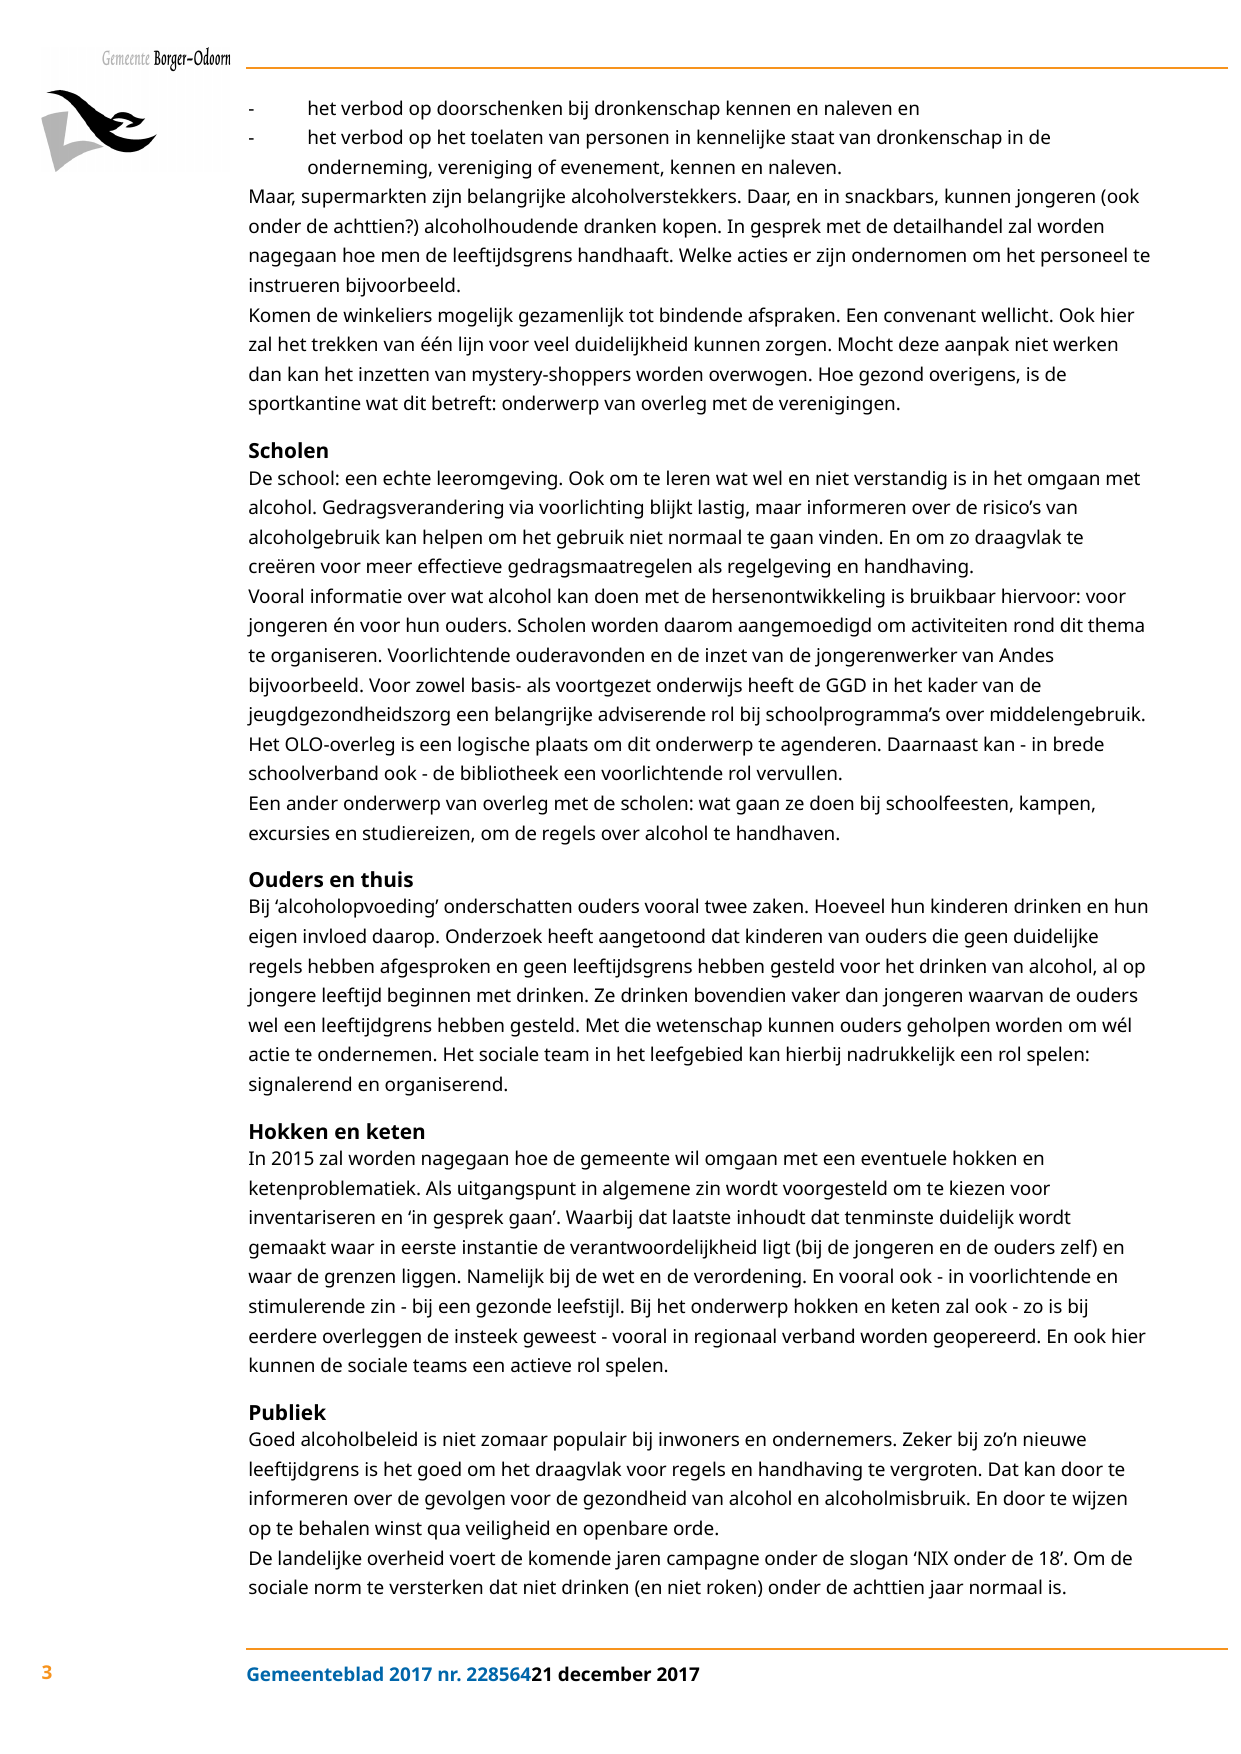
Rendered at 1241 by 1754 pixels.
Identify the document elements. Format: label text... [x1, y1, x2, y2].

text Een ander onderwerp van overleg met de scholen: wat gaan ze doen bij schoolfeesten, kampen, excursies en studiereizen, om de regels over alcohol te handhaven. [248, 790, 1152, 845]
text De school: een echte leeromgeving. Ook om te leren wat wel en niet verstandig is in het omgaan met alcohol. Gedragsverandering via voorlichting blijkt lastig, maar informeren over de risico’s van alcoholgebruik kan helpen om het gebruik niet normaal te gaan vinden. En om zo draagvlak te creëren voor meer effectieve gedragsmaatregelen als regelgeving en handhaving. [248, 465, 1152, 579]
text In 2015 zal worden nagegaan hoe de gemeente wil omgaan met een eventuele hokken en ketenproblematiek. Als uitgangspunt in algemene zin wordt voorgesteld om te kiezen voor inventariseren en ‘in gesprek gaan’. Waarbij dat laatste inhoudt dat tenminste duidelijk wordt gemaakt waar in eerste instantie de verantwoordelijkheid ligt (bij de jongeren en de ouders zelf) en waar de grenzen liggen. Namelijk bij de wet en de verordening. En vooral ook - in voorlichtende en stimulerende zin - bij een gezonde leefstijl. Bij het onderwerp hokken en keten zal ook - zo is bij eerdere overleggen de insteek geweest - vooral in regionaal verband worden geopereerd. En ook hier kunnen de sociale teams een actieve rol spelen. [248, 1145, 1152, 1378]
text Hokken en keten [248, 1117, 1152, 1145]
text Publiek [248, 1398, 1152, 1426]
list het verbod op doorschenken bij dronkenschap kennen en naleven en [248, 95, 1152, 121]
text Ouders en thuis [248, 865, 1152, 894]
text De landelijke overheid voert de komende jaren campagne onder de slogan ‘NIX onder de 18’. Om de sociale norm te versterken dat niet drinken (en niet roken) onder de achttien jaar normaal is. [248, 1545, 1152, 1600]
text Komen de winkeliers mogelijk gezamenlijk tot bindende afspraken. Een convenant wellicht. Ook hier zal het trekken van één lijn voor veel duidelijkheid kunnen zorgen. Mocht deze aanpak niet werken dan kan het inzetten van mystery-shoppers worden overwogen. Hoe gezond overigens, is de sportkantine wat dit betreft: onderwerp van overleg met de verenigingen. [248, 302, 1152, 416]
text Vooral informatie over wat alcohol kan doen met de hersenontwikkeling is bruikbaar hiervoor: voor jongeren én voor hun ouders. Scholen worden daarom aangemoedigd om activiteiten rond dit thema te organiseren. Voorlichtende ouderavonden en de inzet van de jongerenwerker van Andes bijvoorbeeld. Voor zowel basis- als voortgezet onderwijs heeft de GGD in het kader van de jeugdgezondheidszorg een belangrijke adviserende rol bij schoolprogramma’s over middelengebruik. Het OLO-overleg is een logische plaats om dit onderwerp te agenderen. Daarnaast kan - in brede schoolverband ook - de bibliotheek een voorlichtende rol vervullen. [248, 583, 1152, 786]
picture [41, 47, 231, 172]
list het verbod op het toelaten van personen in kennelijke staat van dronkenschap in de onderneming, vereniging of evenement, kennen en naleven. [248, 124, 1152, 180]
text Goed alcoholbeleid is niet zomaar populair bij inwoners en ondernemers. Zeker bij zo’n nieuwe leeftijdgrens is het goed om het draagvlak voor regels en handhaving te vergroten. Dat kan door te informeren over de gevolgen voor de gezondheid van alcohol en alcoholmisbruik. En door te wijzen op te behalen winst qua veiligheid en openbare orde. [248, 1426, 1152, 1541]
text Scholen [248, 436, 1152, 465]
text Maar, supermarkten zijn belangrijke alcoholverstekkers. Daar, en in snackbars, kunnen jongeren (ook onder de achttien?) alcoholhoudende dranken kopen. In gesprek met de detailhandel zal worden nagegaan hoe men de leeftijdsgrens handhaaft. Welke acties er zijn ondernomen om het personeel te instrueren bijvoorbeeld. [248, 183, 1152, 298]
text Bij ‘alcoholopvoeding’ onderschatten ouders vooral twee zaken. Hoeveel hun kinderen drinken en hun eigen invloed daarop. Onderzoek heeft aangetoond dat kinderen van ouders die geen duidelijke regels hebben afgesproken en geen leeftijdsgrens hebben gesteld voor het drinken van alcohol, al op jongere leeftijd beginnen met drinken. Ze drinken bovendien vaker dan jongeren waarvan de ouders wel een leeftijdgrens hebben gesteld. Met die wetenschap kunnen ouders geholpen worden om wél actie te ondernemen. Het sociale team in het leefgebied kan hierbij nadrukkelijk een rol spelen: signalerend en organiserend. [248, 894, 1152, 1097]
